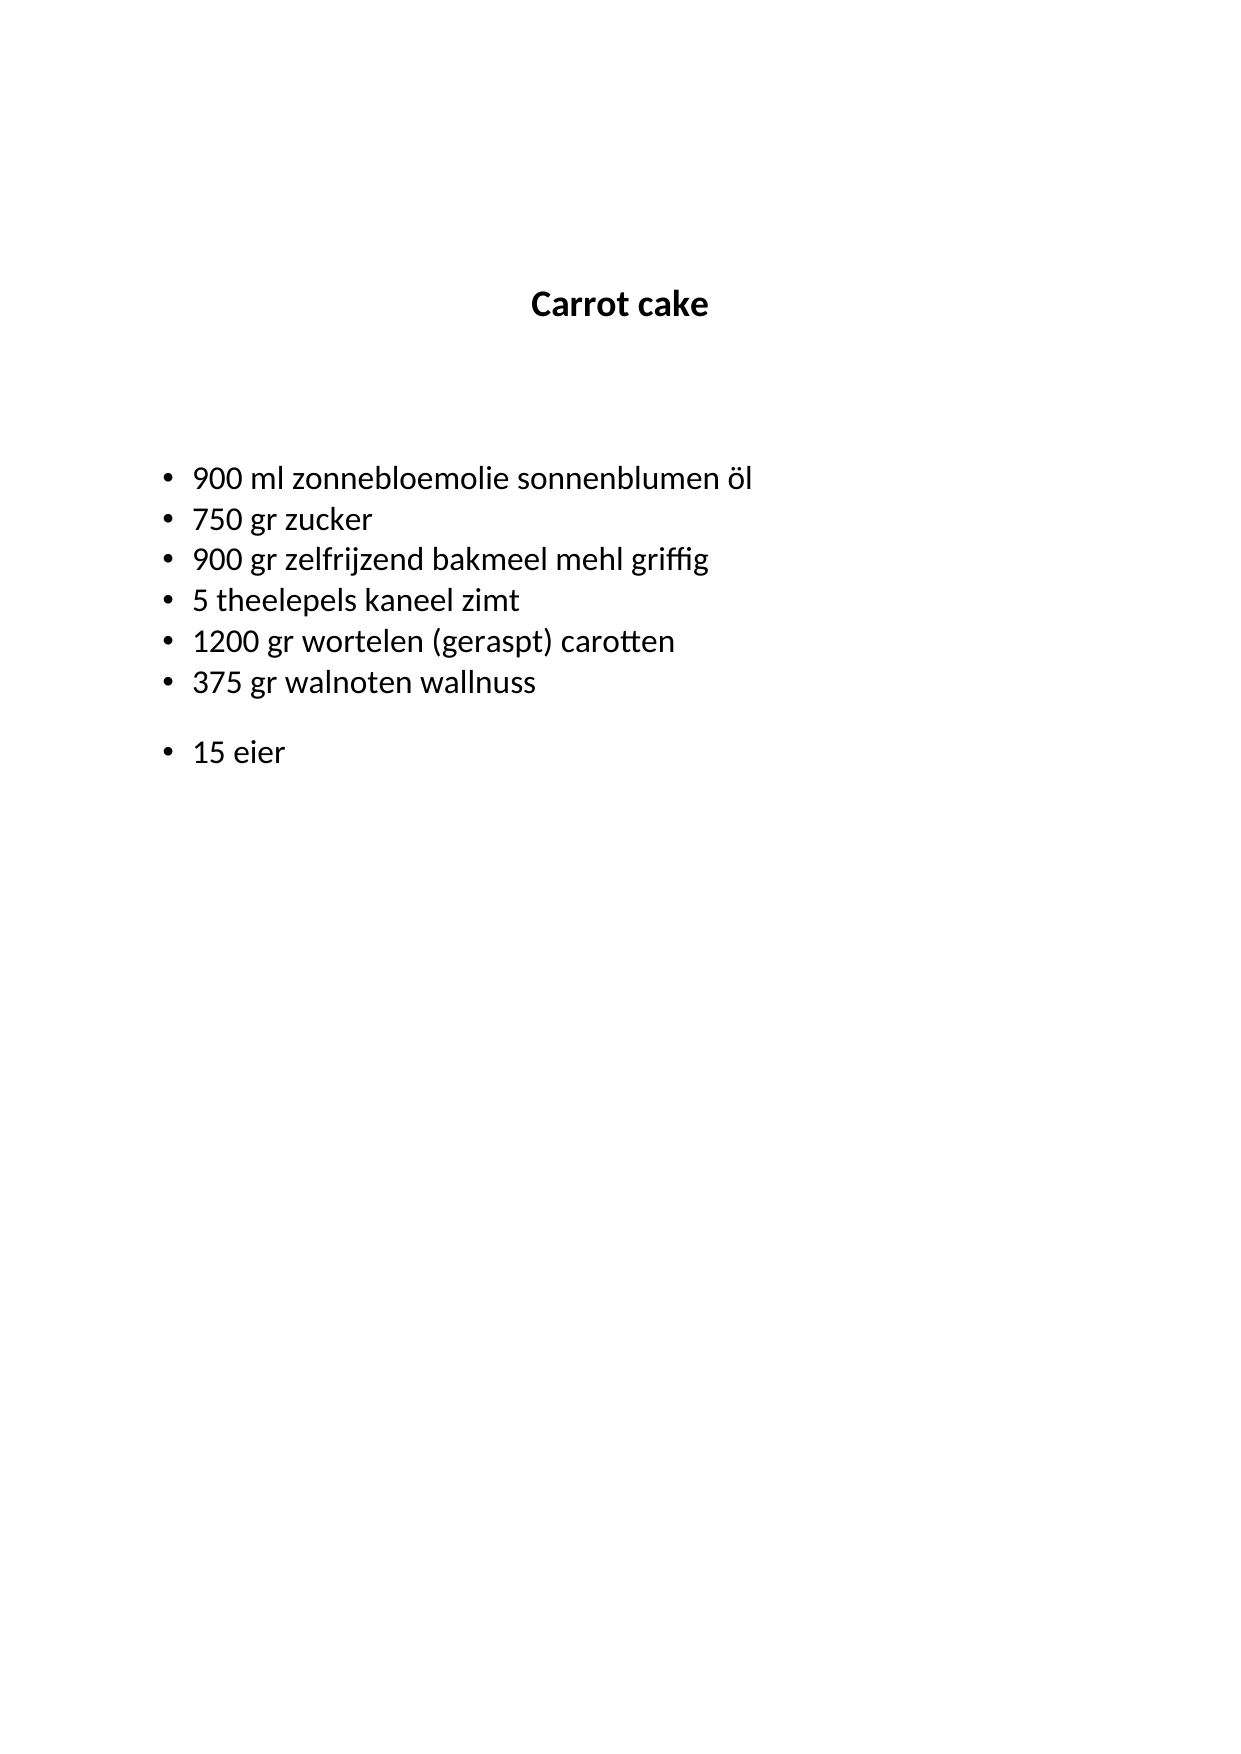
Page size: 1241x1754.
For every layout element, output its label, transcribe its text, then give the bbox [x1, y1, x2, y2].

list 900 gr zelfrijzend bakmeel mehl griffig [162, 538, 1122, 579]
list 15 eier [162, 731, 1122, 772]
list 900 ml zonnebloemolie sonnenblumen öl [162, 457, 1122, 498]
text Carrot cake [118, 280, 1122, 326]
list 5 theelepels kaneel zimt [162, 579, 1122, 620]
list 1200 gr wortelen (geraspt) carotten [162, 620, 1122, 661]
list 375 gr walnoten wallnuss [162, 661, 1122, 701]
list 750 gr zucker [162, 498, 1122, 538]
